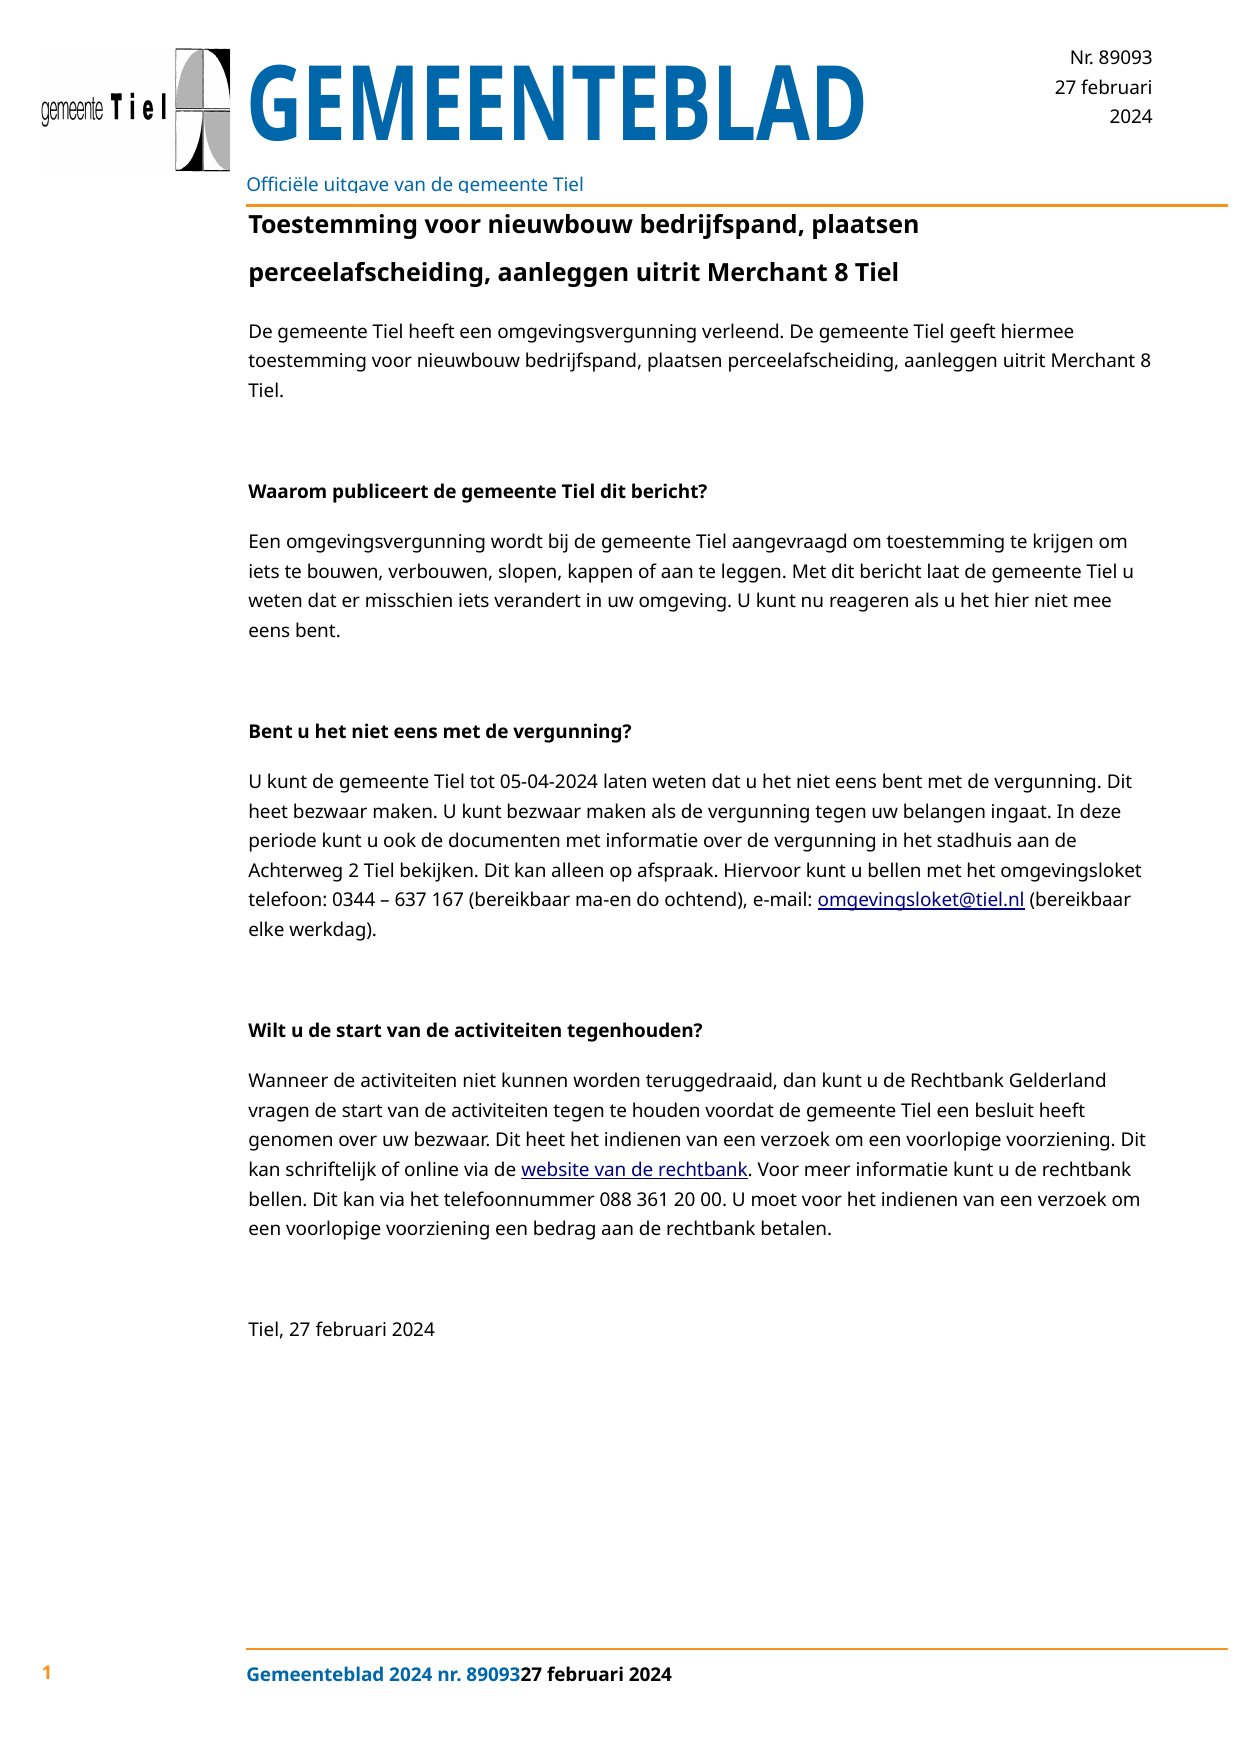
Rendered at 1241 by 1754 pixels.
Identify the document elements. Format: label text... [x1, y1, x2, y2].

text Tiel, 27 februari 2024 [248, 1316, 1152, 1342]
text Een omgevingsvergunning wordt bij de gemeente Tiel aangevraagd om toestemming te krijgen om iets te bouwen, verbouwen, slopen, kappen of aan te leggen. Met dit bericht laat de gemeente Tiel u weten dat er misschien iets verandert in uw omgeving. U kunt nu reageren als u het hier niet mee eens bent. [248, 528, 1152, 643]
picture [41, 47, 231, 172]
text De gemeente Tiel heeft een omgevingsvergunning verleend. De gemeente Tiel geeft hiermee toestemming voor nieuwbouw bedrijfspand, plaatsen perceelafscheiding, aanleggen uitrit Merchant 8 Tiel. [248, 318, 1152, 403]
text Waarom publiceert de gemeente Tiel dit bericht? [248, 478, 1152, 504]
text Bent u het niet eens met de vergunning? [248, 718, 1152, 744]
text Wilt u de start van de activiteiten tegenhouden? [248, 1017, 1152, 1043]
text Wanneer de activiteiten niet kunnen worden teruggedraaid, dan kunt u de Rechtbank Gelderland vragen de start van de activiteiten tegen te houden voordat de gemeente Tiel een besluit heeft genomen over uw bezwaar. Dit heet het indienen van een verzoek om een voorlopige voorziening. Dit kan schriftelijk of online via de website van de rechtbank. Voor meer informatie kunt u de rechtbank bellen. Dit kan via het telefoonnummer 088 361 20 00. U moet voor het indienen van een verzoek om een voorlopige voorziening een bedrag aan de rechtbank betalen. [248, 1067, 1152, 1241]
text U kunt de gemeente Tiel tot 05-04-2024 laten weten dat u het niet eens bent met de vergunning. Dit heet bezwaar maken. U kunt bezwaar maken als de vergunning tegen uw belangen ingaat. In deze periode kunt u ook de documenten met informatie over de vergunning in het stadhuis aan de Achterweg 2 Tiel bekijken. Dit kan alleen op afspraak. Hiervoor kunt u bellen met het omgevingsloket telefoon: 0344 – 637 167 (bereikbaar ma-en do ochtend), e-mail: omgevingsloket@tiel.nl (bereikbaar elke werkdag). [248, 768, 1152, 942]
text Toestemming voor nieuwbouw bedrijfspand, plaatsen perceelafscheiding, aanleggen uitrit Merchant 8 Tiel [248, 207, 1152, 288]
